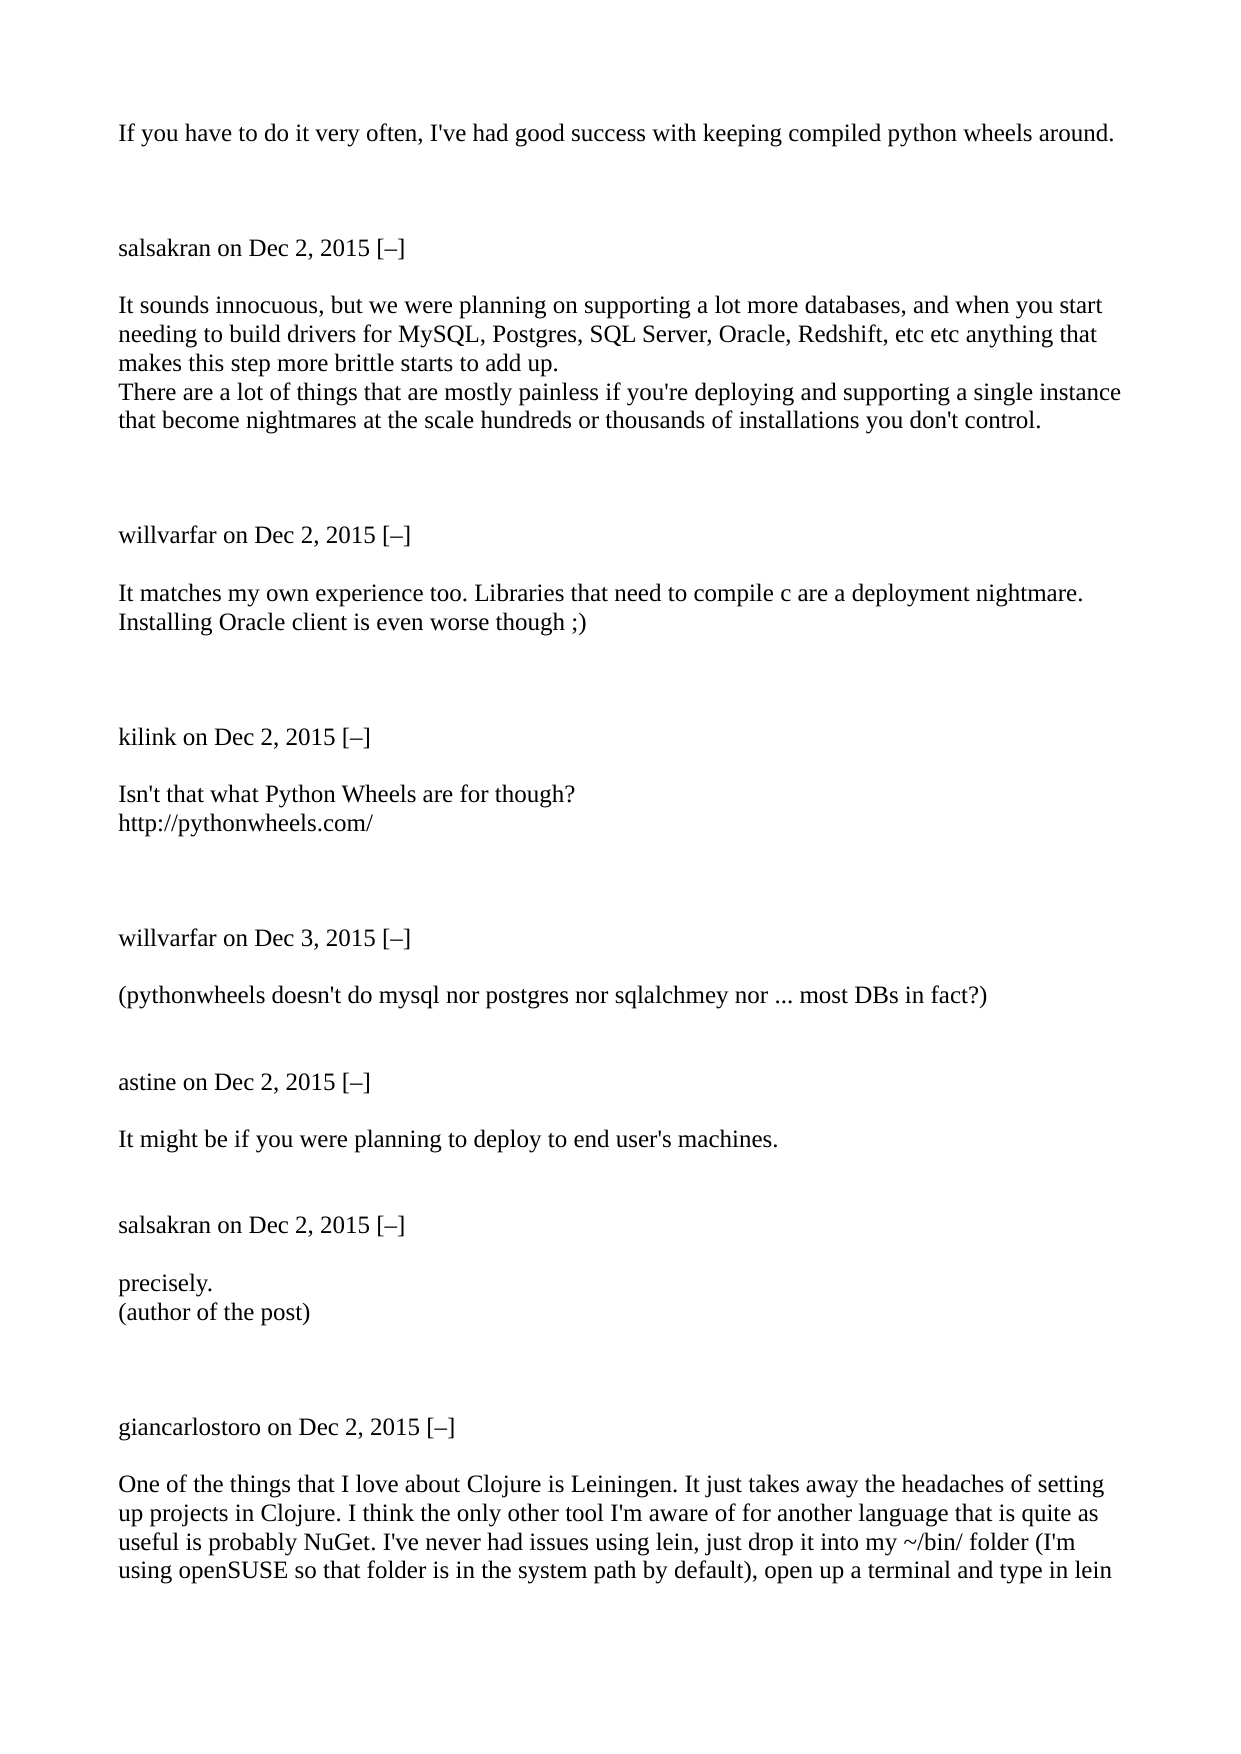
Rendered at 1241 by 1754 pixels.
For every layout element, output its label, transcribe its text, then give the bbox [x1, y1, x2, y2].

text astine on Dec 2, 2015 [–] [118, 1067, 1122, 1096]
text precisely. [118, 1268, 1122, 1297]
text Installing Oracle client is even worse though ;) [118, 607, 1122, 636]
text There are a lot of things that are mostly painless if you're deploying and supporting a single instance that become nightmares at the scale hundreds or thousands of installations you don't control. [118, 377, 1122, 434]
text http://pythonwheels.com/ [118, 808, 1122, 837]
text giancarlostoro on Dec 2, 2015 [–] [118, 1412, 1122, 1441]
text willvarfar on Dec 2, 2015 [–] [118, 521, 1122, 549]
text If you have to do it very often, I've had good success with keeping compiled python wheels around. [118, 118, 1122, 147]
text One of the things that I love about Clojure is Leiningen. It just takes away the headaches of setting up projects in Clojure. I think the only other tool I'm aware of for another language that is quite as useful is probably NuGet. I've never had issues using lein, just drop it into my ~/bin/ folder (I'm using openSUSE so that folder is in the system path by default), open up a terminal and type in lein [118, 1469, 1122, 1584]
text salsakran on Dec 2, 2015 [–] [118, 233, 1122, 262]
text (author of the post) [118, 1297, 1122, 1326]
text kilink on Dec 2, 2015 [–] [118, 722, 1122, 751]
text salsakran on Dec 2, 2015 [–] [118, 1211, 1122, 1239]
text It might be if you were planning to deploy to end user's machines. [118, 1124, 1122, 1153]
text It matches my own experience too. Libraries that need to compile c are a deployment nightmare. [118, 578, 1122, 607]
text Isn't that what Python Wheels are for though? [118, 779, 1122, 808]
text willvarfar on Dec 3, 2015 [–] [118, 923, 1122, 952]
text It sounds innocuous, but we were planning on supporting a lot more databases, and when you start needing to build drivers for MySQL, Postgres, SQL Server, Oracle, Redshift, etc etc anything that makes this step more brittle starts to add up. [118, 291, 1122, 377]
text (pythonwheels doesn't do mysql nor postgres nor sqlalchmey nor ... most DBs in fact?) [118, 981, 1122, 1009]
